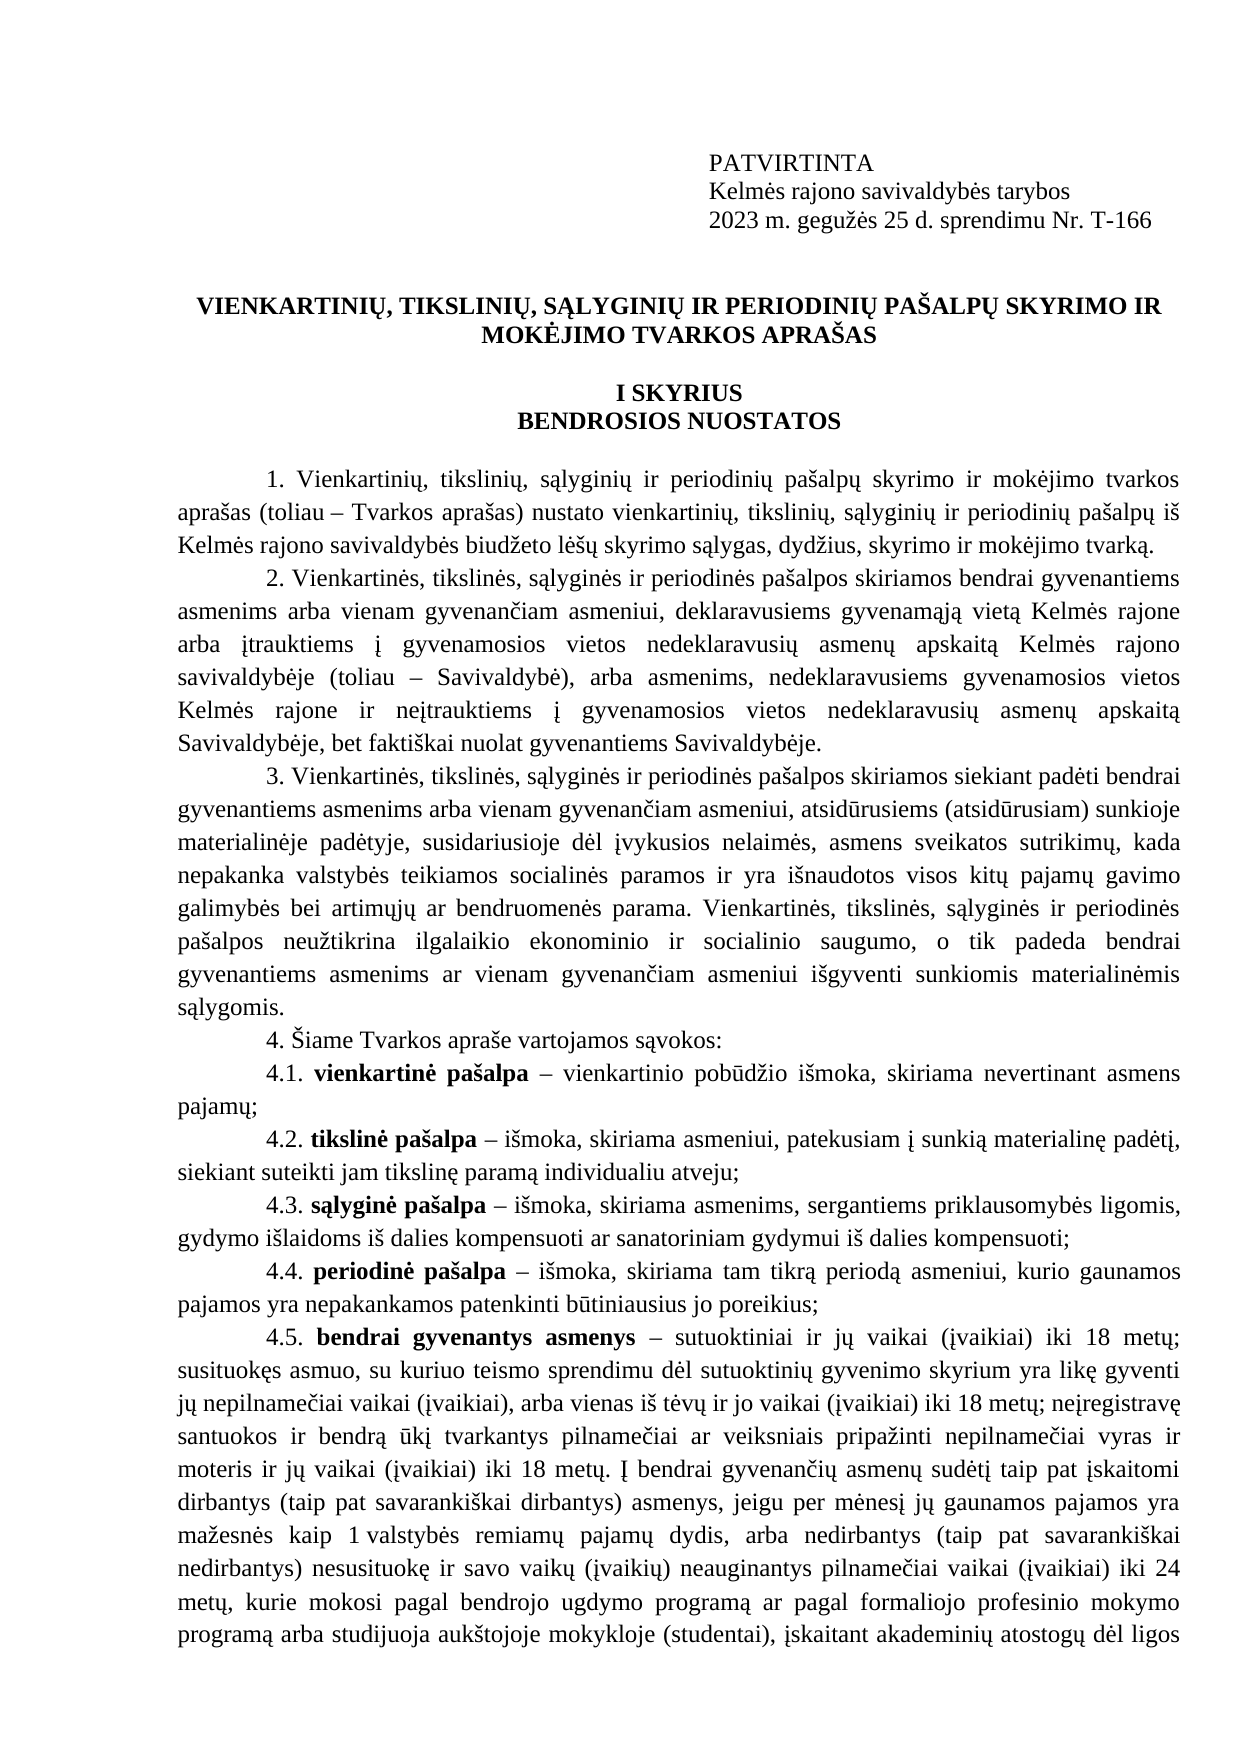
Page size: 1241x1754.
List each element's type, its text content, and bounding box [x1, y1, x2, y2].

text 4.4. periodinė pašalpa – išmoka, skiriama tam tikrą periodą asmeniui, kurio gaunamos pajamos yra nepakankamos patenkinti būtiniausius jo poreikius; [177, 1256, 1181, 1318]
text PATVIRTINTA [709, 148, 1181, 176]
text 1. Vienkartinių, tikslinių, sąlyginių ir periodinių pašalpų skyrimo ir mokėjimo tvarkos aprašas (toliau – Tvarkos aprašas) nustato vienkartinių, tikslinių, sąlyginių ir periodinių pašalpų iš Kelmės rajono savivaldybės biudžeto lėšų skyrimo sąlygas, dydžius, skyrimo ir mokėjimo tvarką. [177, 464, 1181, 559]
text 2023 m. gegužės 25 d. sprendimu Nr. T-166 [709, 205, 1181, 234]
text I SKYRIUS [177, 378, 1181, 406]
text Kelmės rajono savivaldybės tarybos [709, 176, 1181, 205]
text 4.1. vienkartinė pašalpa – vienkartinio pobūdžio išmoka, skiriama nevertinant asmens pajamų; [177, 1058, 1181, 1120]
text 3. Vienkartinės, tikslinės, sąlyginės ir periodinės pašalpos skiriamos siekiant padėti bendrai gyvenantiems asmenims arba vienam gyvenančiam asmeniui, atsidūrusiems (atsidūrusiam) sunkioje materialinėje padėtyje, susidariusioje dėl įvykusios nelaimės, asmens sveikatos sutrikimų, kada nepakanka valstybės teikiamos socialinės paramos ir yra išnaudotos visos kitų pajamų gavimo galimybės bei artimųjų ar bendruomenės parama. Vienkartinės, tikslinės, sąlyginės ir periodinės pašalpos neužtikrina ilgalaikio ekonominio ir socialinio saugumo, o tik padeda bendrai gyvenantiems asmenims ar vienam gyvenančiam asmeniui išgyventi sunkiomis materialinėmis sąlygomis. [177, 761, 1181, 1021]
text 2. Vienkartinės, tikslinės, sąlyginės ir periodinės pašalpos skiriamos bendrai gyvenantiems asmenims arba vienam gyvenančiam asmeniui, deklaravusiems gyvenamąją vietą Kelmės rajone arba įtrauktiems į gyvenamosios vietos nedeklaravusių asmenų apskaitą Kelmės rajono savivaldybėje (toliau – Savivaldybė), arba asmenims, nedeklaravusiems gyvenamosios vietos Kelmės rajone ir neįtrauktiems į gyvenamosios vietos nedeklaravusių asmenų apskaitą Savivaldybėje, bet faktiškai nuolat gyvenantiems Savivaldybėje. [177, 563, 1181, 757]
text 4.5. bendrai gyvenantys asmenys – sutuoktiniai ir jų vaikai (įvaikiai) iki 18 metų; susituokęs asmuo, su kuriuo teismo sprendimu dėl sutuoktinių gyvenimo skyrium yra likę gyventi jų nepilnamečiai vaikai (įvaikiai), arba vienas iš tėvų ir jo vaikai (įvaikiai) iki 18 metų; neįregistravę santuokos ir bendrą ūkį tvarkantys pilnamečiai ar veiksniais pripažinti nepilnamečiai vyras ir moteris ir jų vaikai (įvaikiai) iki 18 metų. Į bendrai gyvenančių asmenų sudėtį taip pat įskaitomi dirbantys (taip pat savarankiškai dirbantys) asmenys, jeigu per mėnesį jų gaunamos pajamos yra mažesnės kaip 1 valstybės remiamų pajamų dydis, arba nedirbantys (taip pat savarankiškai nedirbantys) nesusituokę ir savo vaikų (įvaikių) neauginantys pilnamečiai vaikai (įvaikiai) iki 24 metų, kurie mokosi pagal bendrojo ugdymo programą ar pagal formaliojo profesinio mokymo programą arba studijuoja aukštojoje mokykloje (studentai), įskaitant akademinių atostogų dėl ligos [177, 1322, 1181, 1648]
text 4.2. tikslinė pašalpa – išmoka, skiriama asmeniui, patekusiam į sunkią materialinę padėtį, siekiant suteikti jam tikslinę paramą individualiu atveju; [177, 1124, 1181, 1186]
text BENDROSIOS NUOSTATOS [177, 406, 1181, 435]
text VIENKARTINIŲ, TIKSLINIŲ, SĄLYGINIŲ IR PERIODINIŲ PAŠALPŲ SKYRIMO IR MOKĖJIMO TVARKOS APRAŠAS [177, 291, 1181, 349]
text 4. Šiame Tvarkos apraše vartojamos sąvokos: [177, 1025, 1181, 1054]
text 4.3. sąlyginė pašalpa – išmoka, skiriama asmenims, sergantiems priklausomybės ligomis, gydymo išlaidoms iš dalies kompensuoti ar sanatoriniam gydymui iš dalies kompensuoti; [177, 1190, 1181, 1252]
